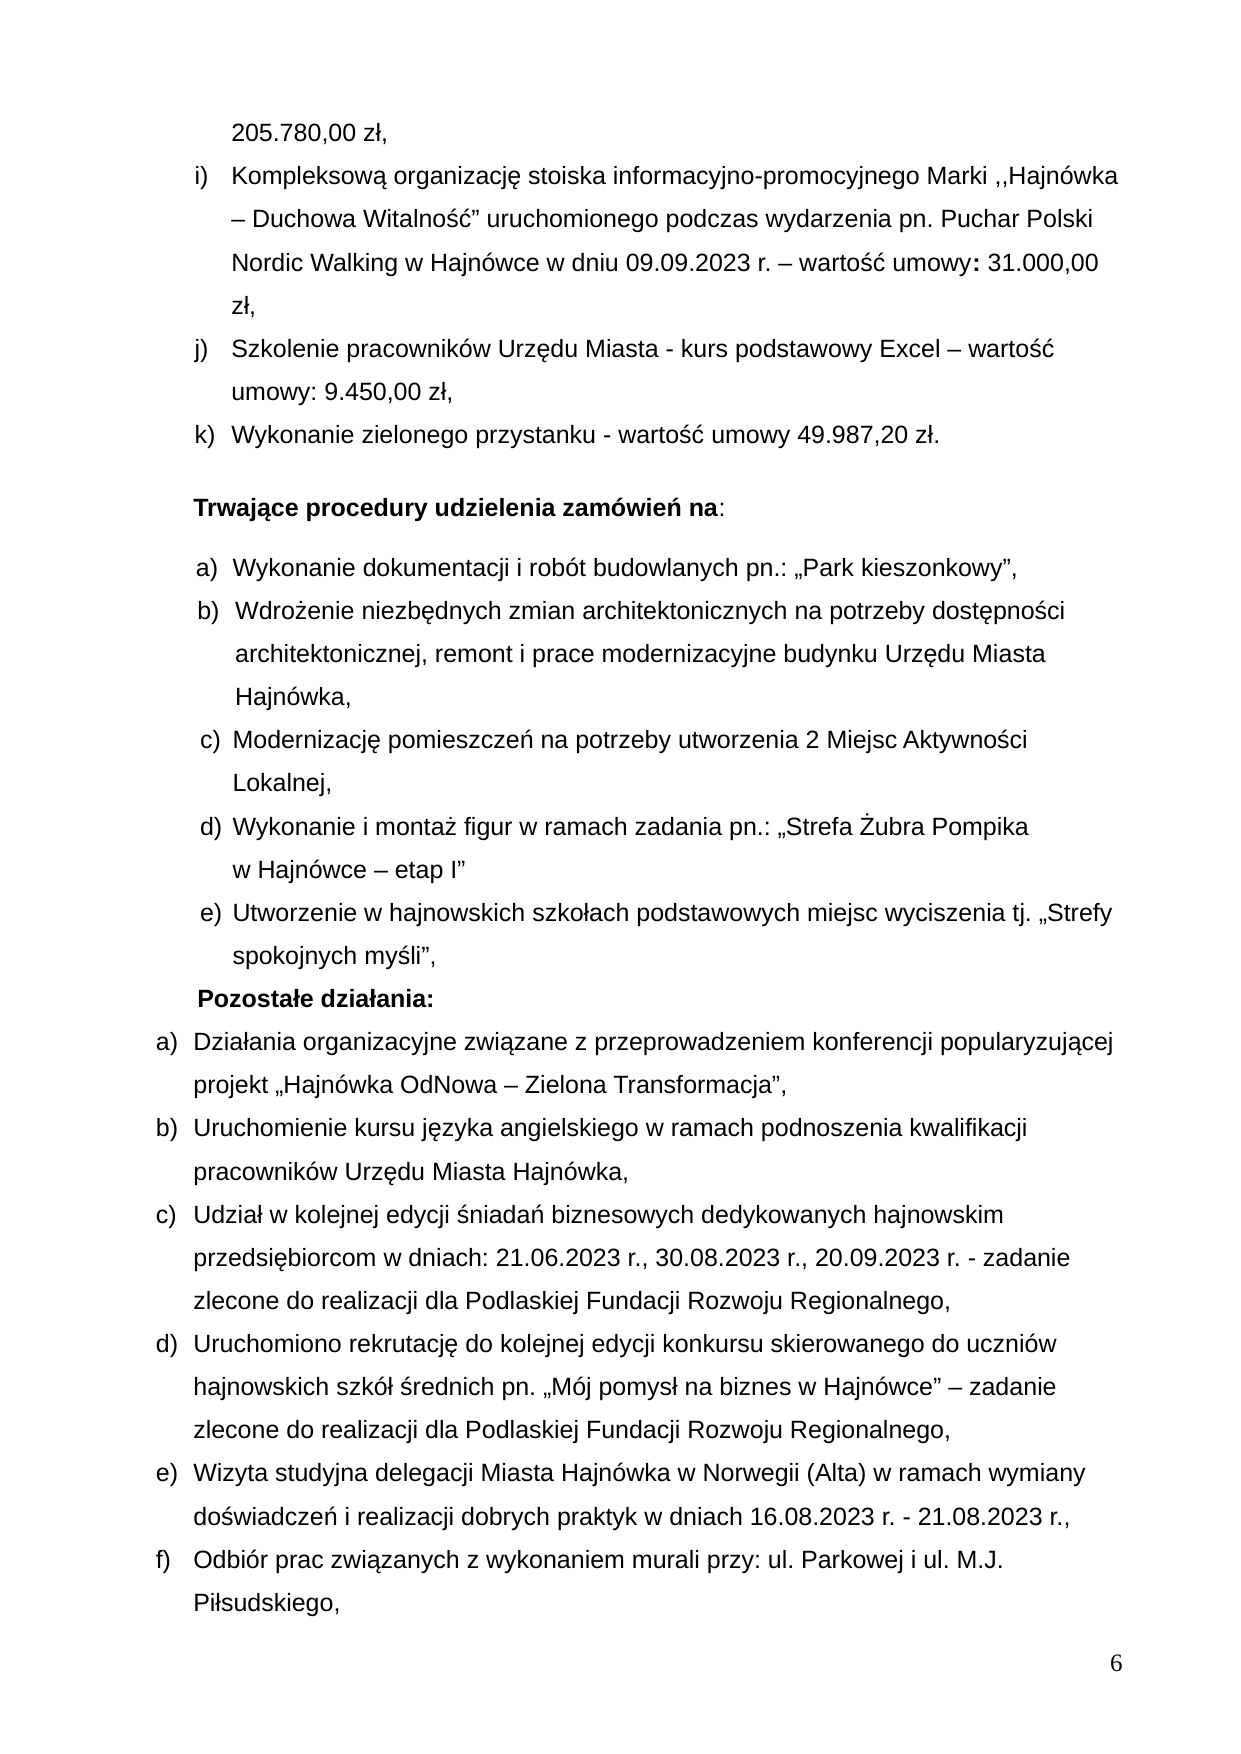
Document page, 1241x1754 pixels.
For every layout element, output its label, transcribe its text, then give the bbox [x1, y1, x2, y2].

list Kompleksową organizację stoiska informacyjno-promocyjnego Marki ,,Hajnówka – Duchowa Witalność” uruchomionego podczas wydarzenia pn. Puchar Polski Nordic Walking w Hajnówce w dniu 09.09.2023 r. – wartość umowy: 31.000,00 zł, [194, 161, 1122, 319]
list 205.780,00 zł, [194, 118, 1122, 147]
list Wykonanie dokumentacji i robót budowlanych pn.: „Park kieszonkowy”, [196, 553, 1122, 582]
list Działania organizacyjne związane z przeprowadzeniem konferencji popularyzującej projekt „Hajnówka OdNowa – Zielona Transformacja”, [156, 1027, 1122, 1099]
list Pozostałe działania: [190, 984, 1122, 1013]
list Uruchomiono rekrutację do kolejnej edycji konkursu skierowanego do uczniów hajnowskich szkół średnich pn. „Mój pomysł na biznes w Hajnówce” – zadanie zlecone do realizacji dla Podlaskiej Fundacji Rozwoju Regionalnego, [156, 1329, 1122, 1444]
list Szkolenie pracowników Urzędu Miasta - kurs podstawowy Excel – wartość umowy: 9.450,00 zł, [194, 334, 1122, 406]
list Trwające procedury udzielenia zamówień na: [156, 493, 1122, 521]
list Wykonanie i montaż figur w ramach zadania pn.: „Strefa Żubra Pompika w Hajnówce – etap I” [200, 812, 1122, 883]
list Odbiór prac związanych z wykonaniem murali przy: ul. Parkowej i ul. M.J. Piłsudskiego, [156, 1545, 1122, 1617]
list Wykonanie zielonego przystanku - wartość umowy 49.987,20 zł. [194, 420, 1122, 449]
list Wizyta studyjna delegacji Miasta Hajnówka w Norwegii (Alta) w ramach wymiany doświadczeń i realizacji dobrych praktyk w dniach 16.08.2023 r. - 21.08.2023 r., [156, 1458, 1122, 1530]
list Udział w kolejnej edycji śniadań biznesowych dedykowanych hajnowskim przedsiębiorcom w dniach: 21.06.2023 r., 30.08.2023 r., 20.09.2023 r. - zadanie zlecone do realizacji dla Podlaskiej Fundacji Rozwoju Regionalnego, [156, 1200, 1122, 1315]
list Wdrożenie niezbędnych zmian architektonicznych na potrzeby dostępności architektonicznej, remont i prace modernizacyjne budynku Urzędu Miasta Hajnówka, [197, 596, 1122, 711]
list Uruchomienie kursu języka angielskiego w ramach podnoszenia kwalifikacji pracowników Urzędu Miasta Hajnówka, [156, 1113, 1122, 1185]
list Modernizację pomieszczeń na potrzeby utworzenia 2 Miejsc Aktywności Lokalnej, [200, 725, 1122, 797]
list Utworzenie w hajnowskich szkołach podstawowych miejsc wyciszenia tj. „Strefy spokojnych myśli”, [200, 898, 1122, 970]
